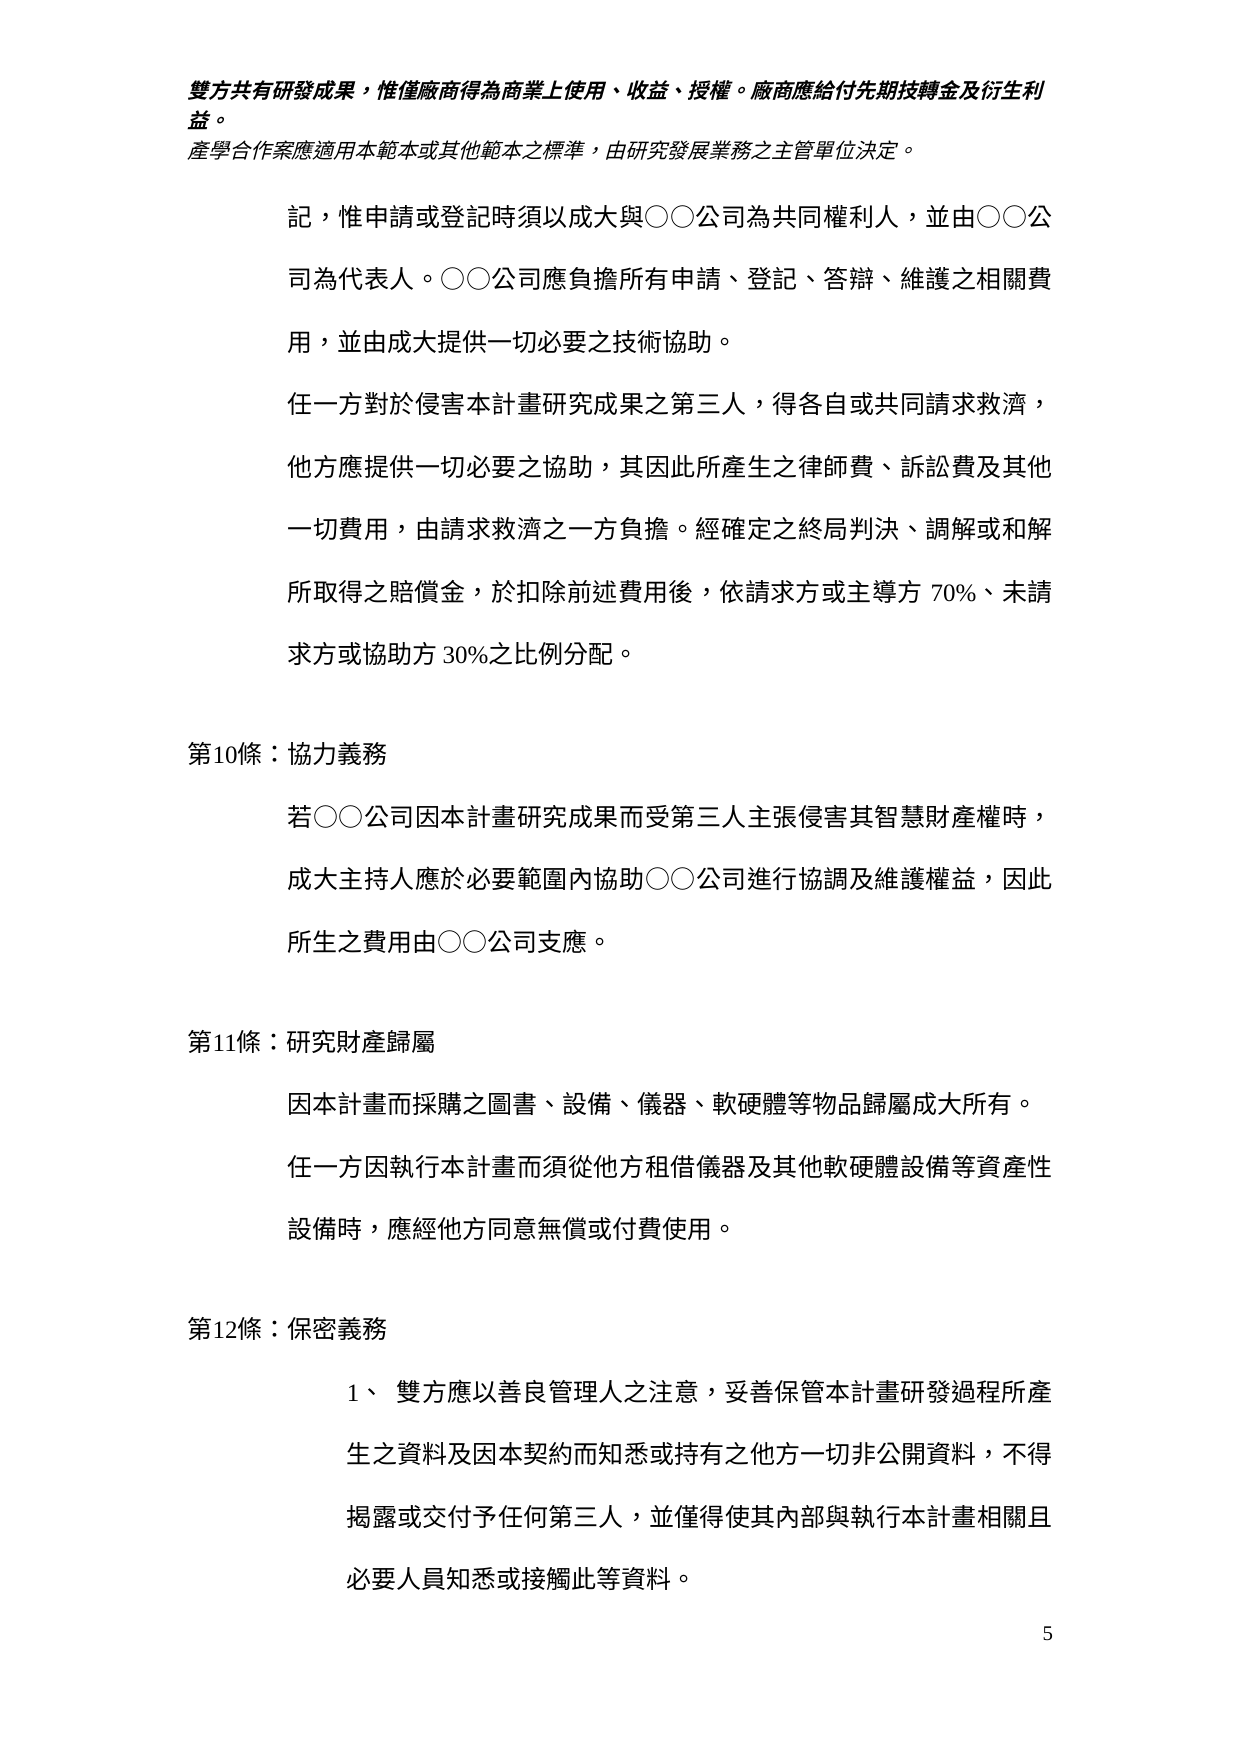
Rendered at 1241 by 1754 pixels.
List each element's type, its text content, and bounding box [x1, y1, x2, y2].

text 若○○公司因本計畫研究成果而受第三人主張侵害其智慧財產權時，成大主持人應於必要範圍內協助○○公司進行協調及維護權益，因此所生之費用由○○公司支應。 [287, 774, 1053, 961]
list 雙方應以善良管理人之注意，妥善保管本計畫研發過程所產生之資料及因本契約而知悉或持有之他方一切非公開資料，不得揭露或交付予任何第三人，並僅得使其內部與執行本計畫相關且必要人員知悉或接觸此等資料。 [347, 1349, 1053, 1599]
text 任一方對於侵害本計畫研究成果之第三人，得各自或共同請求救濟，他方應提供一切必要之協助，其因此所產生之律師費、訴訟費及其他一切費用，由請求救濟之一方負擔。經確定之終局判決、調解或和解所取得之賠償金，於扣除前述費用後，依請求方或主導方70%、未請求方或協助方30%之比例分配。 [287, 361, 1053, 674]
text 任一方因執行本計畫而須從他方租借儀器及其他軟硬體設備等資產性設備時，應經他方同意無償或付費使用。 [287, 1124, 1053, 1249]
list 協力義務 [187, 711, 1053, 774]
text 記，惟申請或登記時須以成大與○○公司為共同權利人，並由○○公司為代表人。○○公司應負擔所有申請、登記、答辯、維護之相關費用，並由成大提供一切必要之技術協助。 [287, 174, 1053, 361]
list 研究財產歸屬 [187, 999, 1053, 1061]
text 因本計畫而採購之圖書、設備、儀器、軟硬體等物品歸屬成大所有。 [287, 1061, 1053, 1124]
list 保密義務 [187, 1286, 1053, 1349]
